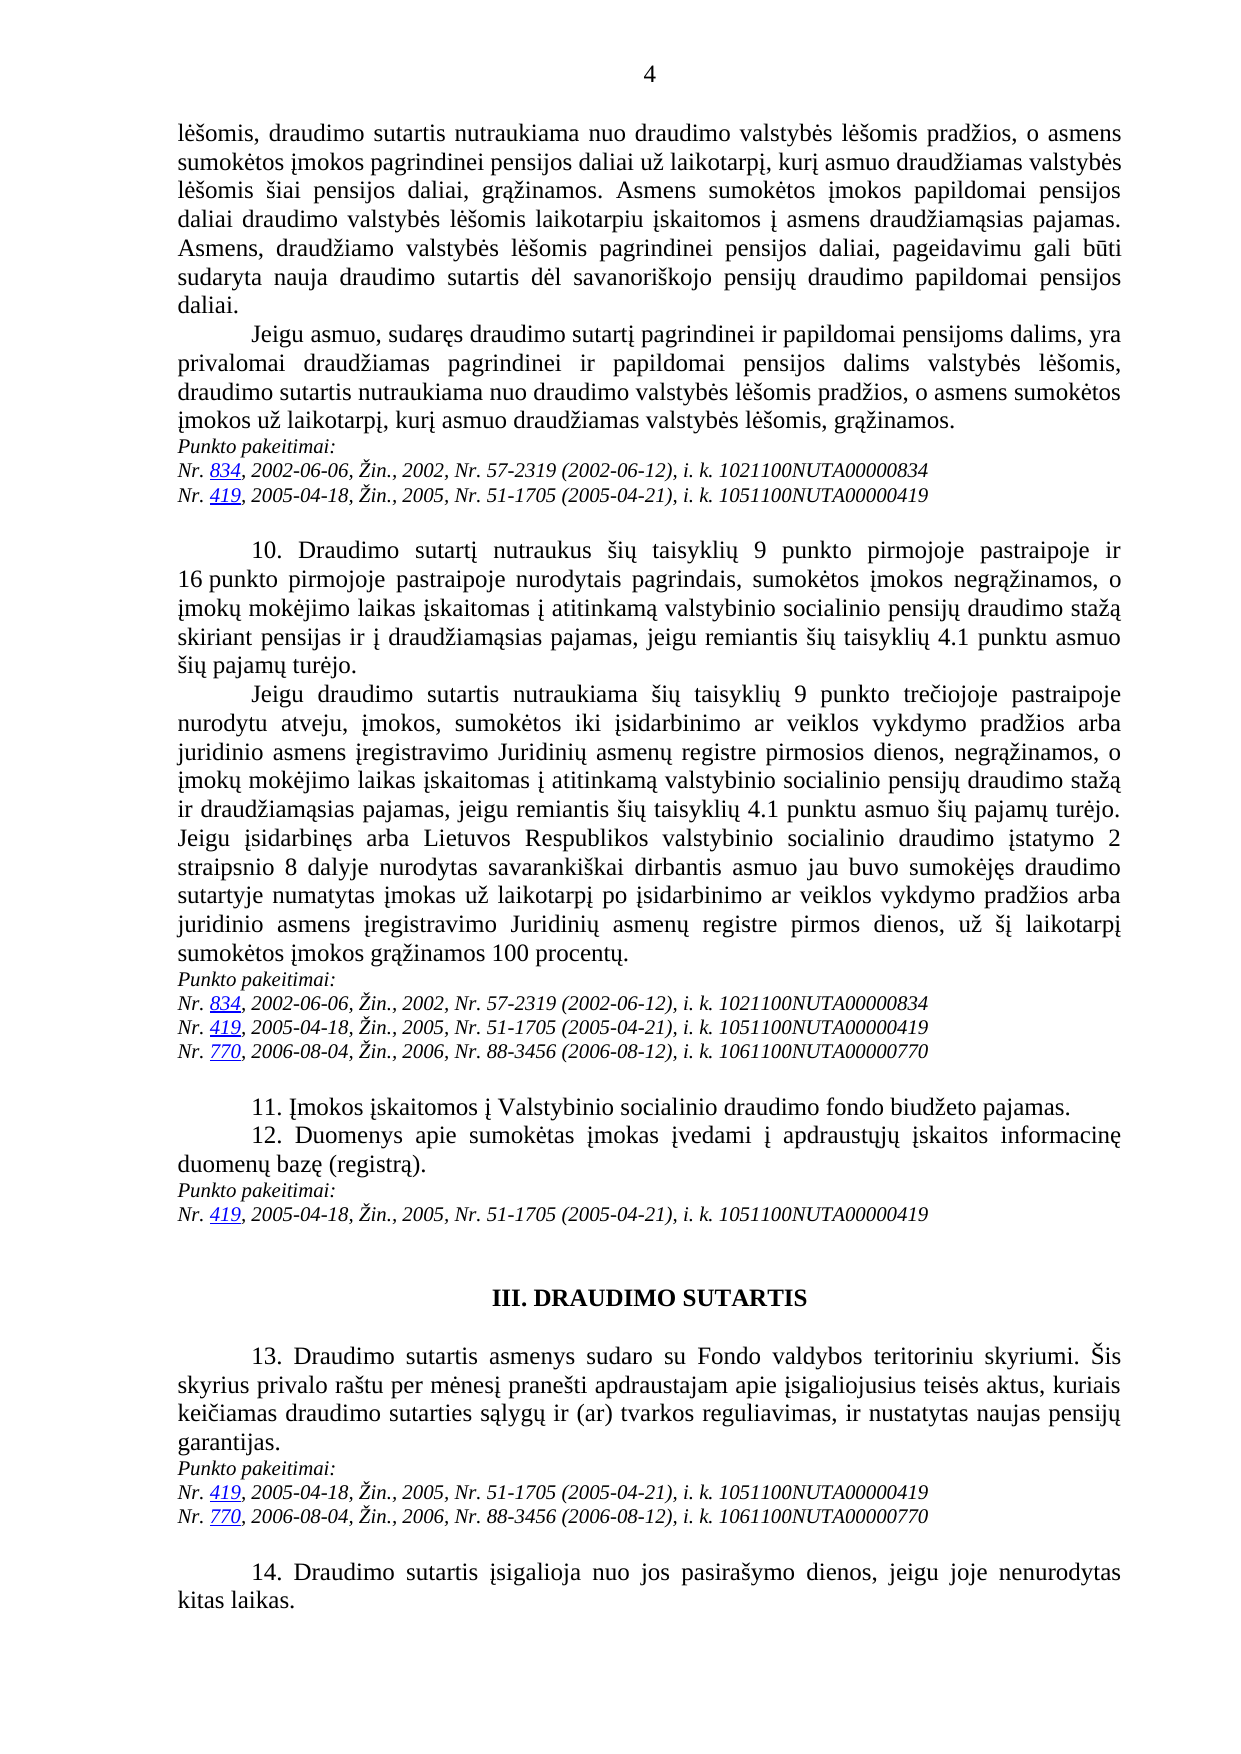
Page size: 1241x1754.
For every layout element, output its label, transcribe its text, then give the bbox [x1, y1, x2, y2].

text Nr. 419, 2005-04-18, Žin., 2005, Nr. 51-1705 (2005-04-21), i. k. 1051100NUTA00000419 [177, 1480, 1122, 1504]
text lėšomis, draudimo sutartis nutraukiama nuo draudimo valstybės lėšomis pradžios, o asmens sumokėtos įmokos pagrindinei pensijos daliai už laikotarpį, kurį asmuo draudžiamas valstybės lėšomis šiai pensijos daliai, grąžinamos. Asmens sumokėtos įmokos papildomai pensijos daliai draudimo valstybės lėšomis laikotarpiu įskaitomos į asmens draudžiamąsias pajamas. Asmens, draudžiamo valstybės lėšomis pagrindinei pensijos daliai, pageidavimu gali būti sudaryta nauja draudimo sutartis dėl savanoriškojo pensijų draudimo papildomai pensijos daliai. [177, 118, 1122, 319]
text Nr. 419, 2005-04-18, Žin., 2005, Nr. 51-1705 (2005-04-21), i. k. 1051100NUTA00000419 [177, 482, 1122, 507]
text Nr. 419, 2005-04-18, Žin., 2005, Nr. 51-1705 (2005-04-21), i. k. 1051100NUTA00000419 [177, 1202, 1122, 1226]
text Nr. 419, 2005-04-18, Žin., 2005, Nr. 51-1705 (2005-04-21), i. k. 1051100NUTA00000419 [177, 1015, 1122, 1039]
text 12. Duomenys apie sumokėtas įmokas įvedami į apdraustųjų įskaitos informacinę duomenų bazę (registrą). [177, 1120, 1122, 1178]
text Nr. 770, 2006-08-04, Žin., 2006, Nr. 88-3456 (2006-08-12), i. k. 1061100NUTA00000770 [177, 1039, 1122, 1063]
text 14. Draudimo sutartis įsigalioja nuo jos pasirašymo dienos, jeigu joje nenurodytas kitas laikas. [177, 1557, 1122, 1614]
text Punkto pakeitimai: [177, 1178, 1122, 1202]
text Punkto pakeitimai: [177, 967, 1122, 991]
text Nr. 834, 2002-06-06, Žin., 2002, Nr. 57-2319 (2002-06-12), i. k. 1021100NUTA00000834 [177, 991, 1122, 1015]
text 11. Įmokos įskaitomos į Valstybinio socialinio draudimo fondo biudžeto pajamas. [177, 1092, 1122, 1120]
text Nr. 770, 2006-08-04, Žin., 2006, Nr. 88-3456 (2006-08-12), i. k. 1061100NUTA00000770 [177, 1504, 1122, 1528]
text Jeigu draudimo sutartis nutraukiama šių taisyklių 9 punkto trečiojoje pastraipoje nurodytu atveju, įmokos, sumokėtos iki įsidarbinimo ar veiklos vykdymo pradžios arba juridinio asmens įregistravimo Juridinių asmenų registre pirmosios dienos, negrąžinamos, o įmokų mokėjimo laikas įskaitomas į atitinkamą valstybinio socialinio pensijų draudimo stažą ir draudžiamąsias pajamas, jeigu remiantis šių taisyklių 4.1 punktu asmuo šių pajamų turėjo. Jeigu įsidarbinęs arba Lietuvos Respublikos valstybinio socialinio draudimo įstatymo 2 straipsnio 8 dalyje nurodytas savarankiškai dirbantis asmuo jau buvo sumokėjęs draudimo sutartyje numatytas įmokas už laikotarpį po įsidarbinimo ar veiklos vykdymo pradžios arba juridinio asmens įregistravimo Juridinių asmenų registre pirmos dienos, už šį laikotarpį sumokėtos įmokos grąžinamos 100 procentų. [177, 679, 1122, 967]
text Jeigu asmuo, sudaręs draudimo sutartį pagrindinei ir papildomai pensijoms dalims, yra privalomai draudžiamas pagrindinei ir papildomai pensijos dalims valstybės lėšomis, draudimo sutartis nutraukiama nuo draudimo valstybės lėšomis pradžios, o asmens sumokėtos įmokos už laikotarpį, kurį asmuo draudžiamas valstybės lėšomis, grąžinamos. [177, 319, 1122, 434]
text Nr. 834, 2002-06-06, Žin., 2002, Nr. 57-2319 (2002-06-12), i. k. 1021100NUTA00000834 [177, 458, 1122, 482]
text Punkto pakeitimai: [177, 434, 1122, 458]
text III. DRAUDIMO SUTARTIS [177, 1283, 1122, 1312]
text 13. Draudimo sutartis asmenys sudaro su Fondo valdybos teritoriniu skyriumi. Šis skyrius privalo raštu per mėnesį pranešti apdraustajam apie įsigaliojusius teisės aktus, kuriais keičiamas draudimo sutarties sąlygų ir (ar) tvarkos reguliavimas, ir nustatytas naujas pensijų garantijas. [177, 1341, 1122, 1456]
text 10. Draudimo sutartį nutraukus šių taisyklių 9 punkto pirmojoje pastraipoje ir 16 punkto pirmojoje pastraipoje nurodytais pagrindais, sumokėtos įmokos negrąžinamos, o įmokų mokėjimo laikas įskaitomas į atitinkamą valstybinio socialinio pensijų draudimo stažą skiriant pensijas ir į draudžiamąsias pajamas, jeigu remiantis šių taisyklių 4.1 punktu asmuo šių pajamų turėjo. [177, 535, 1122, 679]
text Punkto pakeitimai: [177, 1456, 1122, 1480]
